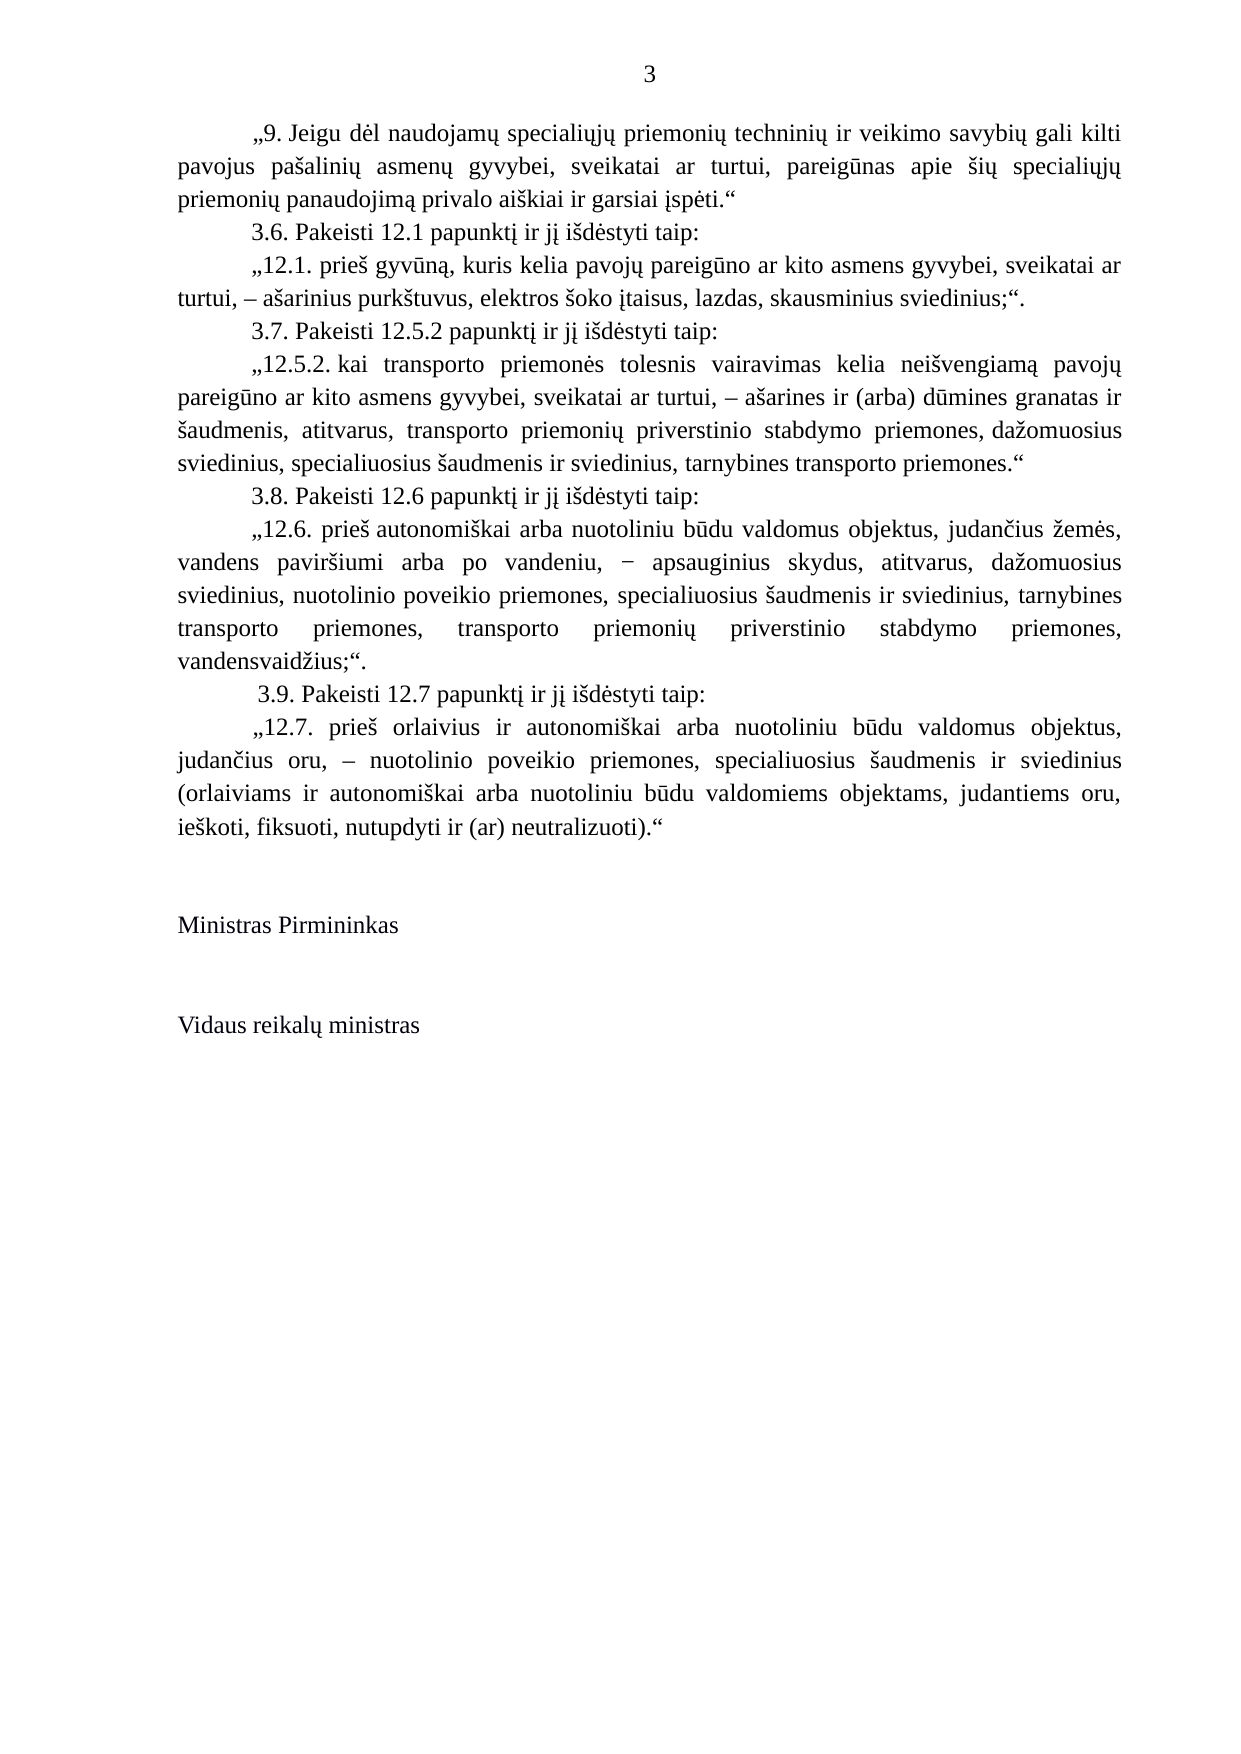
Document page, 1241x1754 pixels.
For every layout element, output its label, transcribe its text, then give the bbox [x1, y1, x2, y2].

text 3.8. Pakeisti 12.6 papunktį ir jį išdėstyti taip: [177, 481, 1122, 510]
text „12.1. prieš gyvūną, kuris kelia pavojų pareigūno ar kito asmens gyvybei, sveikatai ar turtui, – ašarinius purkštuvus, elektros šoko įtaisus, lazdas, skausminius sviedinius;“. [177, 250, 1122, 312]
text „12.7. prieš orlaivius ir autonomiškai arba nuotoliniu būdu valdomus objektus, judančius oru, – nuotolinio poveikio priemones, specialiuosius šaudmenis ir sviedinius (orlaiviams ir autonomiškai arba nuotoliniu būdu valdomiems objektams, judantiems oru, ieškoti, fiksuoti, nutupdyti ir (ar) neutralizuoti).“ [177, 712, 1122, 840]
text 3.6. Pakeisti 12.1 papunktį ir jį išdėstyti taip: [177, 217, 1122, 246]
text Vidaus reikalų ministras [177, 1010, 1122, 1038]
text Ministras Pirmininkas [177, 911, 1122, 939]
text „12.6. prieš autonomiškai arba nuotoliniu būdu valdomus objektus, judančius žemės, vandens paviršiumi arba po vandeniu, − apsauginius skydus, atitvarus, dažomuosius sviedinius, nuotolinio poveikio priemones, specialiuosius šaudmenis ir sviedinius, tarnybines transporto priemones, transporto priemonių priverstinio stabdymo priemones, vandensvaidžius;“. [177, 514, 1122, 675]
text 3.9. Pakeisti 12.7 papunktį ir jį išdėstyti taip: [177, 679, 1122, 708]
text „12.5.2. kai transporto priemonės tolesnis vairavimas kelia neišvengiamą pavojų pareigūno ar kito asmens gyvybei, sveikatai ar turtui, – ašarines ir (arba) dūmines granatas ir šaudmenis, atitvarus, transporto priemonių priverstinio stabdymo priemones, dažomuosius sviedinius, specialiuosius šaudmenis ir sviedinius, tarnybines transporto priemones.“ [177, 349, 1122, 477]
text „9. Jeigu dėl naudojamų specialiųjų priemonių techninių ir veikimo savybių gali kilti pavojus pašalinių asmenų gyvybei, sveikatai ar turtui, pareigūnas apie šių specialiųjų priemonių panaudojimą privalo aiškiai ir garsiai įspėti.“ [177, 118, 1122, 213]
text 3.7. Pakeisti 12.5.2 papunktį ir jį išdėstyti taip: [177, 316, 1122, 345]
